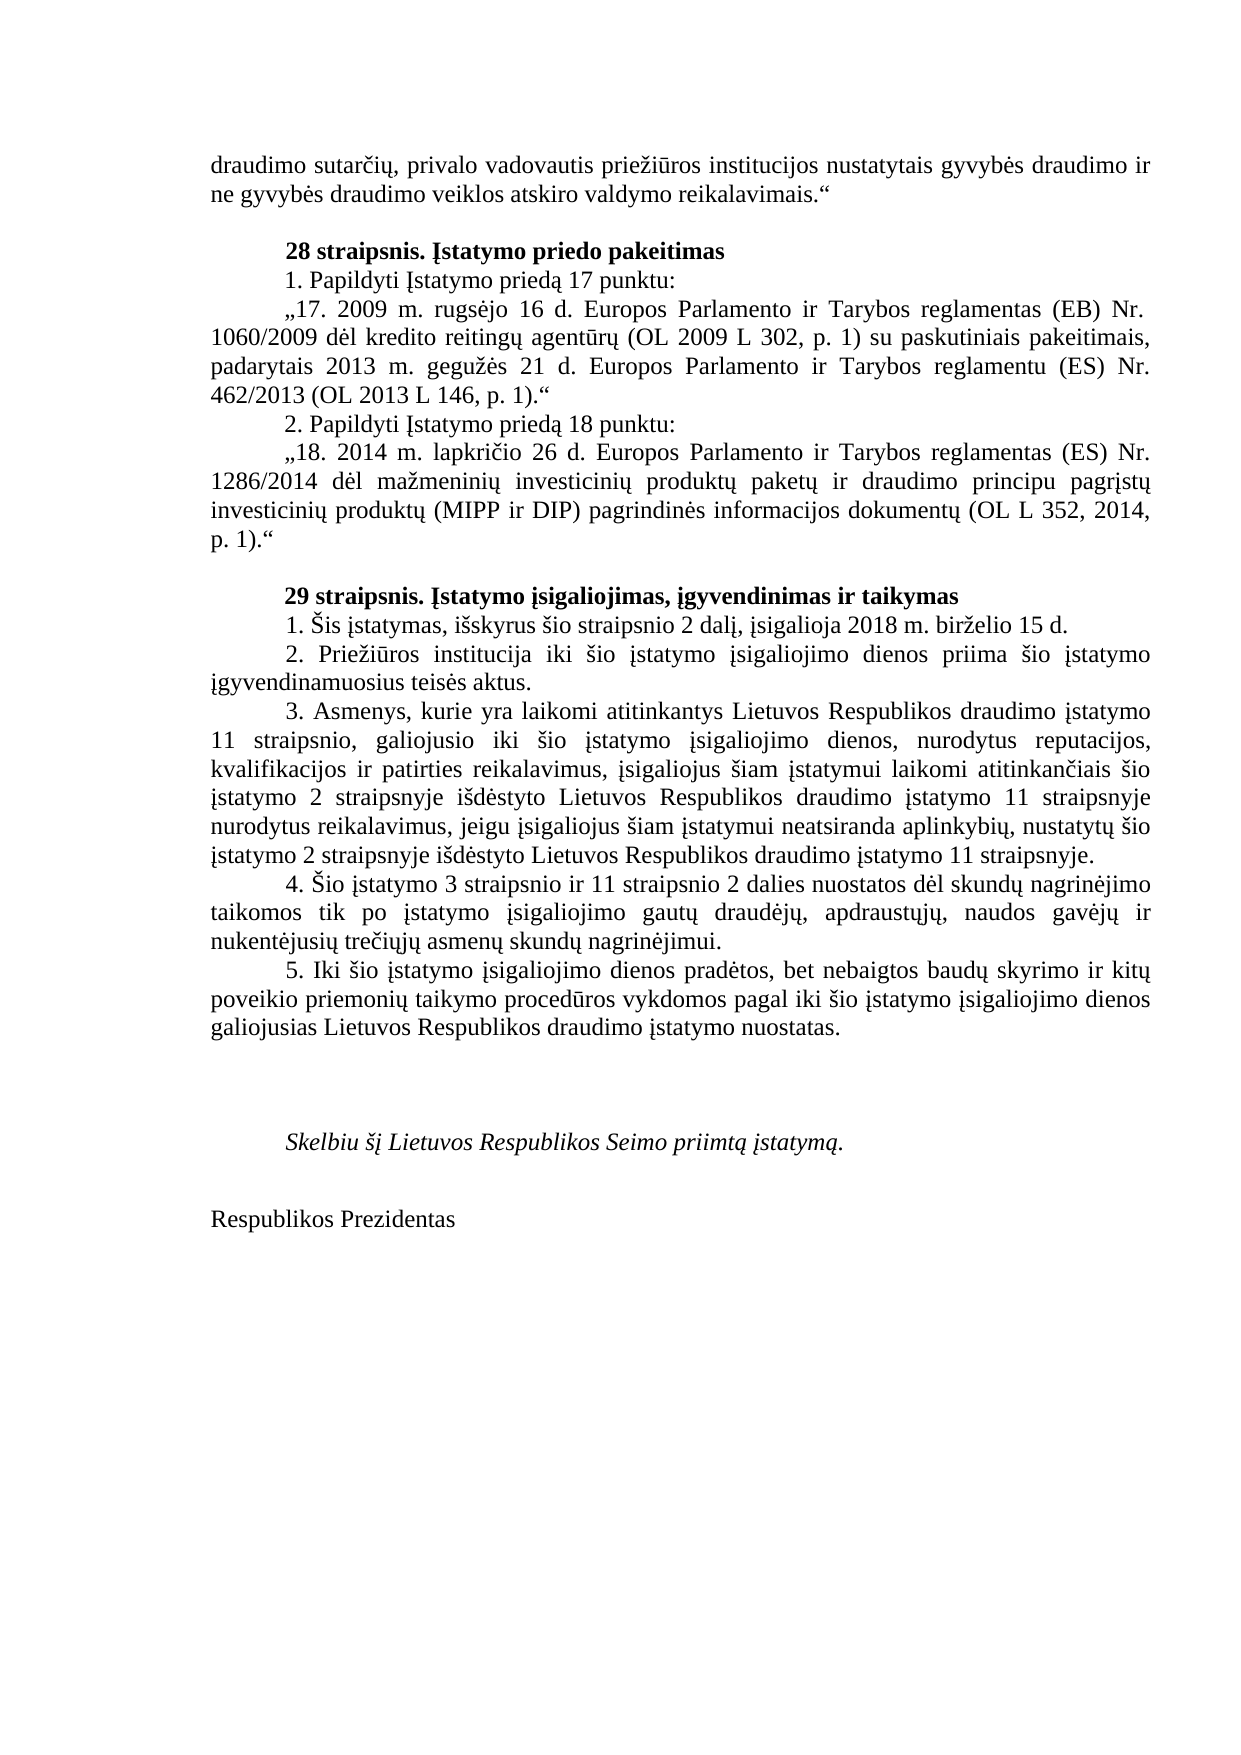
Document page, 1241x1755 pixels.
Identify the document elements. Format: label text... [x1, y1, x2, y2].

text „17. 2009 m. rugsėjo 16 d. Europos Parlamento ir Tarybos reglamentas (EB) Nr. 1060/2009 dėl kredito reitingų agentūrų (OL 2009 L 302, p. 1) su paskutiniais pakeitimais, padarytais 2013 m. gegužės 21 d. Europos Parlamento ir Tarybos reglamentu (ES) Nr. 462/2013 (OL 2013 L 146, p. 1).“ [210, 294, 1152, 409]
text Skelbiu šį Lietuvos Respublikos Seimo priimtą įstatymą. [210, 1127, 1152, 1156]
text 28 straipsnis. Įstatymo priedo pakeitimas [210, 236, 1152, 265]
text 29 straipsnis. Įstatymo įsigaliojimas, įgyvendinimas ir taikymas [210, 581, 1152, 610]
text „18. 2014 m. lapkričio 26 d. Europos Parlamento ir Tarybos reglamentas (ES) Nr. 1286/2014 dėl mažmeninių investicinių produktų paketų ir draudimo principu pagrįstų investicinių produktų (MIPP ir DIP) pagrindinės informacijos dokumentų (OL L 352, 2014, p. 1).“ [210, 437, 1152, 552]
text Respublikos Prezidentas [210, 1204, 1152, 1233]
text 2. Priežiūros institucija iki šio įstatymo įsigaliojimo dienos priima šio įstatymo įgyvendinamuosius teisės aktus. [210, 639, 1152, 696]
text 5. Iki šio įstatymo įsigaliojimo dienos pradėtos, bet nebaigtos baudų skyrimo ir kitų poveikio priemonių taikymo procedūros vykdomos pagal iki šio įstatymo įsigaliojimo dienos galiojusias Lietuvos Respublikos draudimo įstatymo nuostatas. [210, 955, 1152, 1041]
text 1. Papildyti Įstatymo priedą 17 punktu: [210, 265, 1152, 294]
text 1. Šis įstatymas, išskyrus šio straipsnio 2 dalį, įsigalioja 2018 m. birželio 15 d. [210, 610, 1152, 639]
text 3. Asmenys, kurie yra laikomi atitinkantys Lietuvos Respublikos draudimo įstatymo 11 straipsnio, galiojusio iki šio įstatymo įsigaliojimo dienos, nurodytus reputacijos, kvalifikacijos ir patirties reikalavimus, įsigaliojus šiam įstatymui laikomi atitinkančiais šio įstatymo 2 straipsnyje išdėstyto Lietuvos Respublikos draudimo įstatymo 11 straipsnyje nurodytus reikalavimus, jeigu įsigaliojus šiam įstatymui neatsiranda aplinkybių, nustatytų šio įstatymo 2 straipsnyje išdėstyto Lietuvos Respublikos draudimo įstatymo 11 straipsnyje. [210, 696, 1152, 869]
text 2. Papildyti Įstatymo priedą 18 punktu: [210, 409, 1152, 437]
text draudimo sutarčių, privalo vadovautis priežiūros institucijos nustatytais gyvybės draudimo ir ne gyvybės draudimo veiklos atskiro valdymo reikalavimais.“ [210, 150, 1152, 207]
text 4. Šio įstatymo 3 straipsnio ir 11 straipsnio 2 dalies nuostatos dėl skundų nagrinėjimo taikomos tik po įstatymo įsigaliojimo gautų draudėjų, apdraustųjų, naudos gavėjų ir nukentėjusių trečiųjų asmenų skundų nagrinėjimui. [210, 869, 1152, 955]
